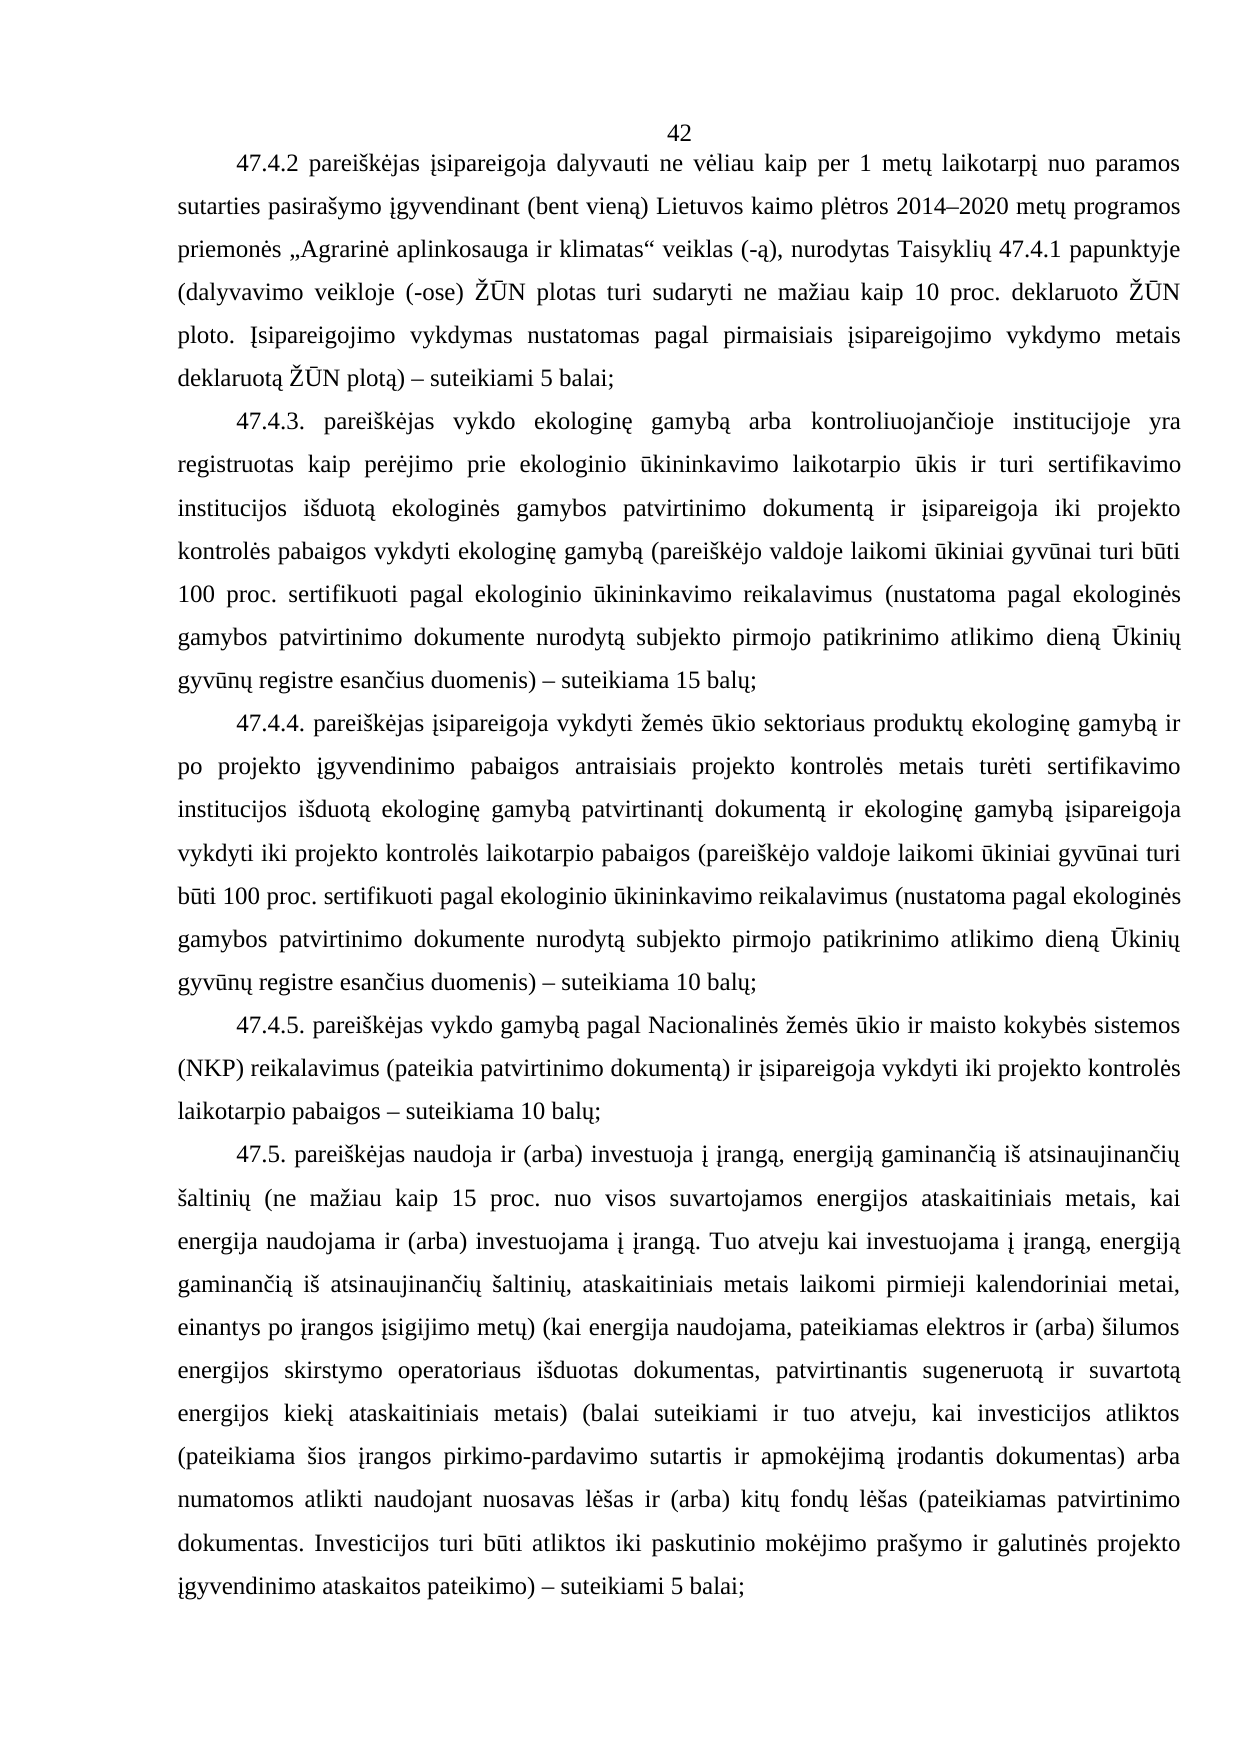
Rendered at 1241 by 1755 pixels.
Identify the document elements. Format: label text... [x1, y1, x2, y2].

text 47.4.4. pareiškėjas įsipareigoja vykdyti žemės ūkio sektoriaus produktų ekologinę gamybą ir po projekto įgyvendinimo pabaigos antraisiais projekto kontrolės metais turėti sertifikavimo institucijos išduotą ekologinę gamybą patvirtinantį dokumentą ir ekologinę gamybą įsipareigoja vykdyti iki projekto kontrolės laikotarpio pabaigos (pareiškėjo valdoje laikomi ūkiniai gyvūnai turi būti 100 proc. sertifikuoti pagal ekologinio ūkininkavimo reikalavimus (nustatoma pagal ekologinės gamybos patvirtinimo dokumente nurodytą subjekto pirmojo patikrinimo atlikimo dieną Ūkinių gyvūnų registre esančius duomenis) – suteikiama 10 balų; [177, 708, 1181, 996]
text 47.4.2 pareiškėjas įsipareigoja dalyvauti ne vėliau kaip per 1 metų laikotarpį nuo paramos sutarties pasirašymo įgyvendinant (bent vieną) Lietuvos kaimo plėtros 2014–2020 metų programos priemonės „Agrarinė aplinkosauga ir klimatas“ veiklas (-ą), nurodytas Taisyklių 47.4.1 papunktyje (dalyvavimo veikloje (-ose) ŽŪN plotas turi sudaryti ne mažiau kaip 10 proc. deklaruoto ŽŪN ploto. Įsipareigojimo vykdymas nustatomas pagal pirmaisiais įsipareigojimo vykdymo metais deklaruotą ŽŪN plotą) – suteikiami 5 balai; [177, 148, 1181, 392]
text 47.5. pareiškėjas naudoja ir (arba) investuoja į įrangą, energiją gaminančią iš atsinaujinančių šaltinių (ne mažiau kaip 15 proc. nuo visos suvartojamos energijos ataskaitiniais metais, kai energija naudojama ir (arba) investuojama į įrangą. Tuo atveju kai investuojama į įrangą, energiją gaminančią iš atsinaujinančių šaltinių, ataskaitiniais metais laikomi pirmieji kalendoriniai metai, einantys po įrangos įsigijimo metų) (kai energija naudojama, pateikiamas elektros ir (arba) šilumos energijos skirstymo operatoriaus išduotas dokumentas, patvirtinantis sugeneruotą ir suvartotą energijos kiekį ataskaitiniais metais) (balai suteikiami ir tuo atveju, kai investicijos atliktos (pateikiama šios įrangos pirkimo-pardavimo sutartis ir apmokėjimą įrodantis dokumentas) arba numatomos atlikti naudojant nuosavas lėšas ir (arba) kitų fondų lėšas (pateikiamas patvirtinimo dokumentas. Investicijos turi būti atliktos iki paskutinio mokėjimo prašymo ir galutinės projekto įgyvendinimo ataskaitos pateikimo) – suteikiami 5 balai; [177, 1139, 1181, 1599]
text 47.4.5. pareiškėjas vykdo gamybą pagal Nacionalinės žemės ūkio ir maisto kokybės sistemos (NKP) reikalavimus (pateikia patvirtinimo dokumentą) ir įsipareigoja vykdyti iki projekto kontrolės laikotarpio pabaigos – suteikiama 10 balų; [177, 1010, 1181, 1125]
text 47.4.3. pareiškėjas vykdo ekologinę gamybą arba kontroliuojančioje institucijoje yra registruotas kaip perėjimo prie ekologinio ūkininkavimo laikotarpio ūkis ir turi sertifikavimo institucijos išduotą ekologinės gamybos patvirtinimo dokumentą ir įsipareigoja iki projekto kontrolės pabaigos vykdyti ekologinę gamybą (pareiškėjo valdoje laikomi ūkiniai gyvūnai turi būti 100 proc. sertifikuoti pagal ekologinio ūkininkavimo reikalavimus (nustatoma pagal ekologinės gamybos patvirtinimo dokumente nurodytą subjekto pirmojo patikrinimo atlikimo dieną Ūkinių gyvūnų registre esančius duomenis) – suteikiama 15 balų; [177, 406, 1181, 694]
